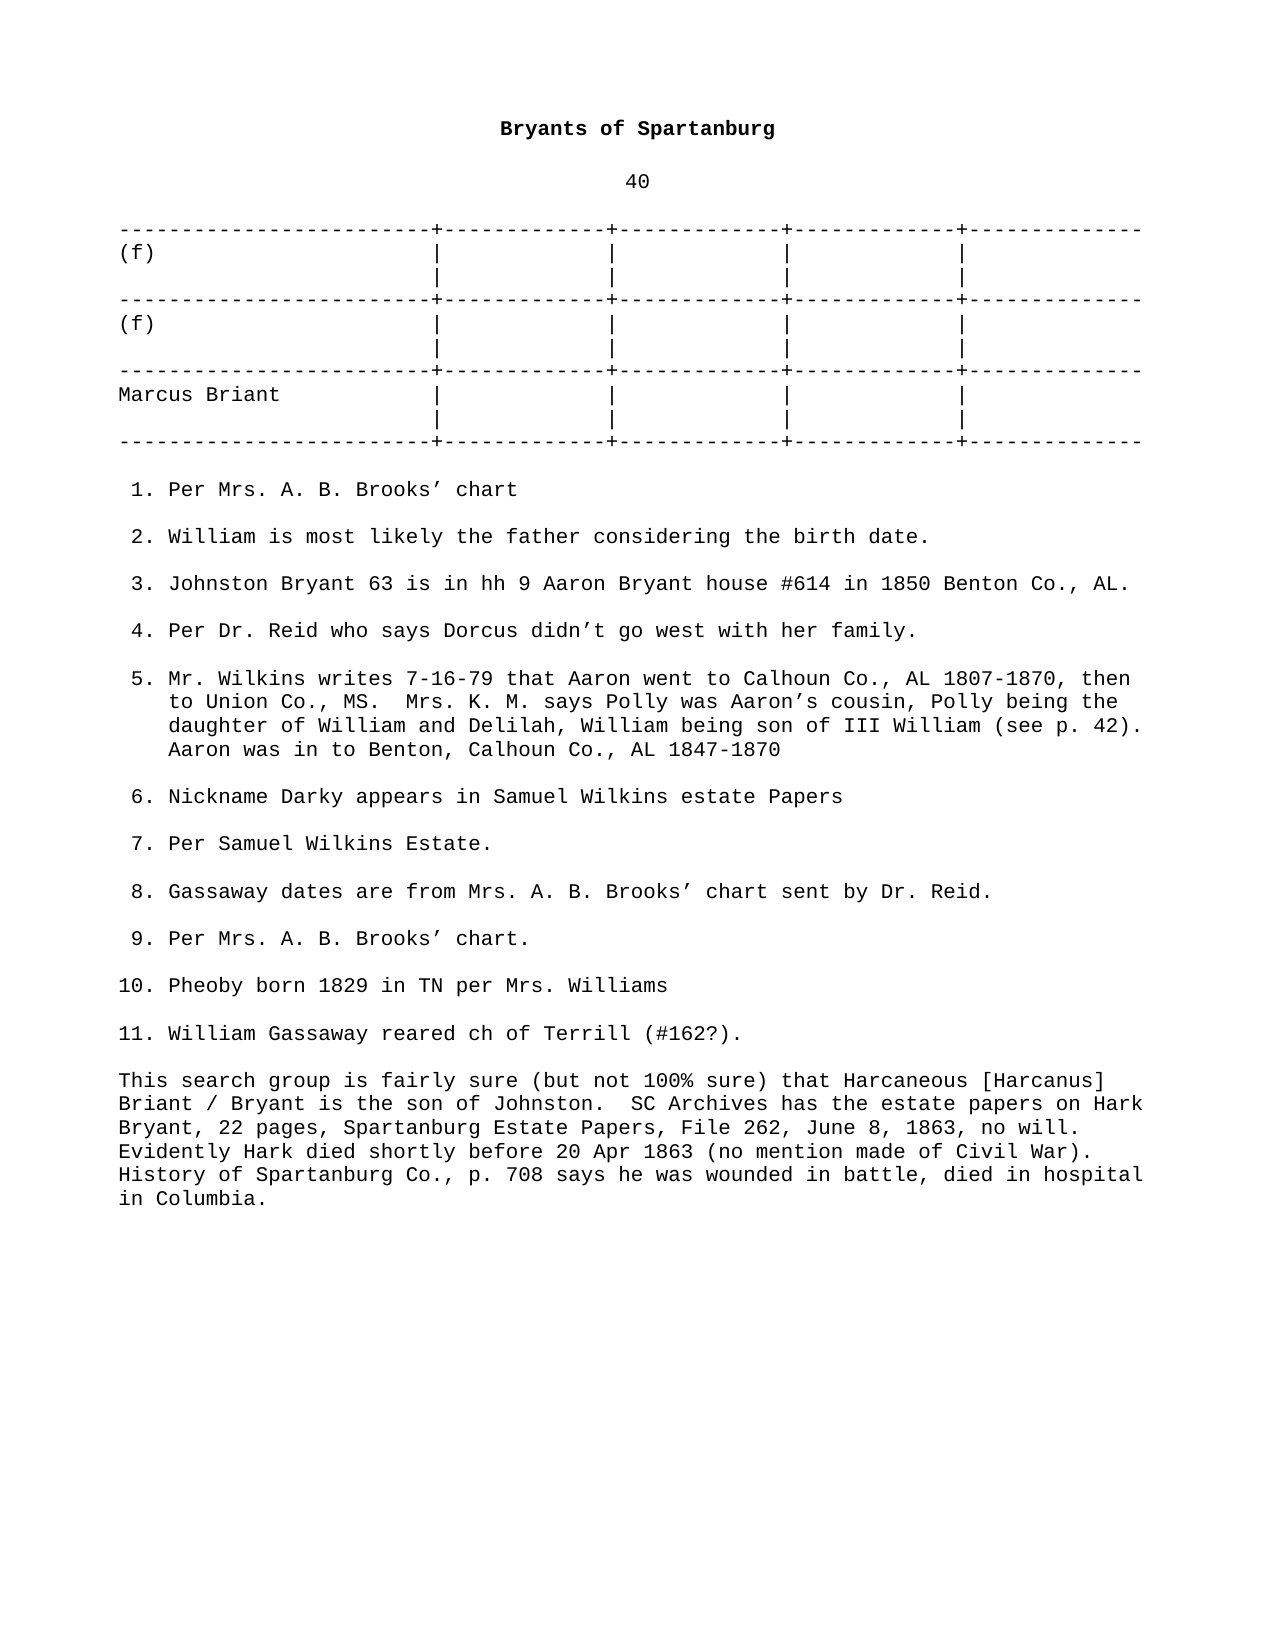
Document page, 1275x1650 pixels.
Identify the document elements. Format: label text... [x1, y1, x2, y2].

text -------------------------+-------------+-------------+-------------+-------------- [118, 289, 1157, 313]
text 4. Per Dr. Reid who says Dorcus didn’t go west with her family. [118, 621, 1157, 644]
text 7. Per Samuel Wilkins Estate. [118, 833, 1157, 857]
text 11. William Gassaway reared ch of Terrill (#162?). [118, 1022, 1157, 1046]
text | | | | [118, 266, 1157, 289]
text This search group is fairly sure (but not 100% sure) that Harcaneous [Harcanus] Briant / Bryant is the son of Johnston. SC Archives has the estate papers on Hark Bryant, 22 pages, Spartanburg Estate Papers, File 262, June 8, 1863, no will. Evidently Hark died shortly before 20 Apr 1863 (no mention made of Civil War). History of Spartanburg Co., p. 708 says he was wounded in battle, died in hospital in Columbia. [118, 1070, 1157, 1212]
text -------------------------+-------------+-------------+-------------+-------------- [118, 360, 1157, 384]
text 40 [118, 171, 1157, 195]
text 1. Per Mrs. A. B. Brooks’ chart [118, 479, 1157, 502]
text -------------------------+-------------+-------------+-------------+-------------- [118, 218, 1157, 242]
text Marcus Briant | | | | [118, 384, 1157, 408]
text 8. Gassaway dates are from Mrs. A. B. Brooks’ chart sent by Dr. Reid. [118, 881, 1157, 904]
text 9. Per Mrs. A. B. Brooks’ chart. [118, 928, 1157, 952]
text (f) | | | | [118, 313, 1157, 337]
text | | | | [118, 337, 1157, 360]
text Aaron was in to Benton, Calhoun Co., AL 1847-1870 [118, 739, 1157, 762]
text (f) | | | | [118, 242, 1157, 266]
text daughter of William and Delilah, William being son of III William (see p. 42). [118, 715, 1157, 739]
text 2. William is most likely the father considering the birth date. [118, 526, 1157, 549]
text to Union Co., MS. Mrs. K. M. says Polly was Aaron’s cousin, Polly being the [118, 691, 1157, 715]
text 3. Johnston Bryant 63 is in hh 9 Aaron Bryant house #614 in 1850 Benton Co., AL. [118, 573, 1157, 597]
text | | | | [118, 408, 1157, 431]
text 10. Pheoby born 1829 in TN per Mrs. Williams [118, 975, 1157, 999]
text -------------------------+-------------+-------------+-------------+-------------- [118, 431, 1157, 455]
text 6. Nickname Darky appears in Samuel Wilkins estate Papers [118, 786, 1157, 810]
text 5. Mr. Wilkins writes 7-16-79 that Aaron went to Calhoun Co., AL 1807-1870, then [118, 668, 1157, 691]
